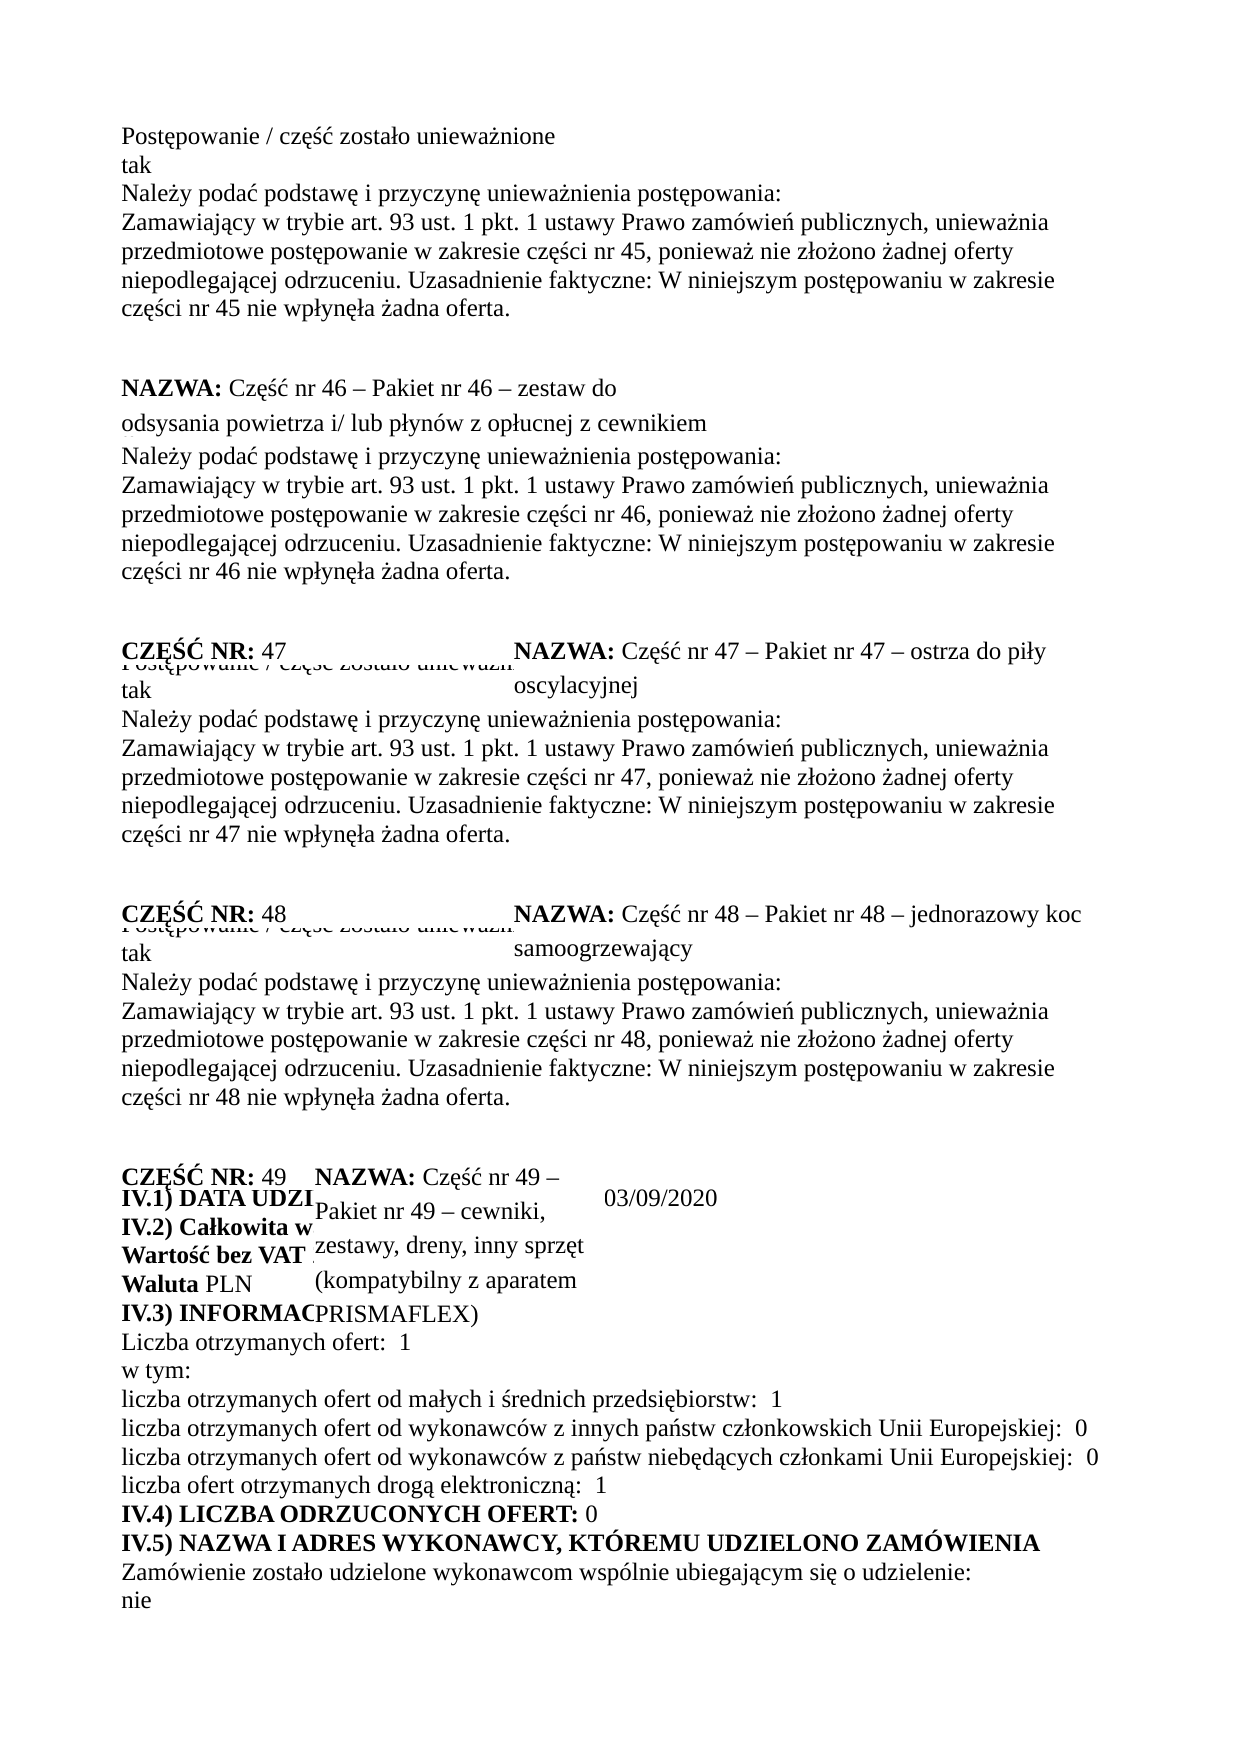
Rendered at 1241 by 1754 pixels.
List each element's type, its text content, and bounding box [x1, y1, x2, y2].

table_cell [118, 325, 1122, 336]
table_header [230, 421, 235, 430]
table_cell [1106, 381, 1122, 588]
table_header [1106, 633, 1122, 644]
table_cell [118, 851, 1122, 861]
table_cell [118, 588, 1122, 599]
table_cell Postępowanie / część zostało unieważnione tak Należy podać podstawę i przyczynę unieważnienia postępowania: Zamawiający w trybie art. 93 ust. 1 pkt. 1 ustawy Prawo zamówień publicznych, unieważnia przedmiotowe postępowanie w zakresie części nr 45, ponieważ nie złożono żadnej oferty niepodlegającej odrzuceniu. Uzasadnienie faktyczne: W niniejszym postępowaniu w zakresie części nr 45 nie wpłynęła żadna oferta. [118, 118, 1106, 325]
table_cell Postępowanie / część zostało unieważnione tak Należy podać podstawę i przyczynę unieważnienia postępowania: Zamawiający w trybie art. 93 ust. 1 pkt. 1 ustawy Prawo zamówień publicznych, unieważnia przedmiotowe postępowanie w zakresie części nr 47, ponieważ nie złożono żadnej oferty niepodlegającej odrzuceniu. Uzasadnienie faktyczne: W niniejszym postępowaniu w zakresie części nr 47 nie wpłynęła żadna oferta. [118, 644, 1106, 851]
table_cell IV.1) DATA UDZIELENIA ZAMÓWIENIA: 03/09/2020 IV.2) Całkowita wartość zamówienia Wartość bez VAT 24320.00 Waluta PLN IV.3) INFORMACJE O OFERTACH Liczba otrzymanych ofert: 1 w tym: liczba otrzymanych ofert od małych i średnich przedsiębiorstw: 1 liczba otrzymanych ofert od wykonawców z innych państw członkowskich Unii Europejskiej: 0 liczba otrzymanych ofert od wykonawców z państw niebędących członkami Unii Europejskiej: 0 liczba ofert otrzymanych drogą elektroniczną: 1 IV.4) LICZBA ODRZUCONYCH OFERT: 0 IV.5) NAZWA I ADRES WYKONAWCY, KTÓREMU UDZIELONO ZAMÓWIENIA Zamówienie zostało udzielone wykonawcom wspólnie ubiegającym się o udzielenie: nie Nazwa wykonawcy: Baxter Polska Sp. z o. o. Email wykonawcy: Adres pocztowy: ul. Kruczkowskiego 8 Kod pocztowy: 00-380 Miejscowość: Warszawa Kraj/woj.: mazowieckie Wykonawca jest małym/średnim przedsiębiorcą: tak Wykonawca pochodzi z innego państwa członkowskiego Unii Europejskiej: nie Wykonawca pochodzi z innego państwa nie będącego członkiem Unii Europejskiej: nie IV.6) INFORMACJA O CENIE WYBRANEJ OFERTY/ WARTOŚCI ZAWARTEJ UMOWY ORAZ O OFERTACH Z NAJNIŻSZĄ I NAJWYŻSZĄ CENĄ/KOSZTEM Cena wybranej oferty/wartość umowy 25358.40 Oferta z najniższą ceną/kosztem 25358.40 Oferta z najwyższą ceną/kosztem 25358.40 Waluta: PLN IV.7) Informacje na temat podwykonawstwa Wykonawca przewiduje powierzenie wykonania części zamówienia podwykonawcy/podwykonawcom nie Wartość lub procentowa część zamówienia, jaka zostanie powierzona podwykonawcy lub podwykonawcom: IV.8) Informacje dodatkowe: [118, 1180, 1122, 1617]
table_header [315, 1243, 320, 1251]
table_cell [118, 1114, 1122, 1124]
table_cell Postępowanie / część zostało unieważnione tak Należy podać podstawę i przyczynę unieważnienia postępowania: Zamawiający w trybie art. 93 ust. 1 pkt. 1 ustawy Prawo zamówień publicznych, unieważnia przedmiotowe postępowanie w zakresie części nr 46, ponieważ nie złożono żadnej oferty niepodlegającej odrzuceniu. Uzasadnienie faktyczne: W niniejszym postępowaniu w zakresie części nr 46 nie wpłynęła żadna oferta. [118, 381, 1106, 588]
table_cell [1106, 118, 1122, 325]
table_header [118, 896, 1106, 962]
table_cell [608, 1169, 1122, 1180]
table_header [608, 1159, 1122, 1169]
table_header [118, 633, 1106, 699]
table_header [118, 1159, 608, 1328]
table_header [118, 370, 1106, 436]
table_header [393, 421, 398, 430]
table_header [1106, 896, 1122, 907]
table_cell [1106, 644, 1122, 851]
table_header [504, 421, 509, 430]
table_header [1106, 370, 1122, 381]
table_cell [1106, 907, 1122, 1114]
table_cell Postępowanie / część zostało unieważnione tak Należy podać podstawę i przyczynę unieważnienia postępowania: Zamawiający w trybie art. 93 ust. 1 pkt. 1 ustawy Prawo zamówień publicznych, unieważnia przedmiotowe postępowanie w zakresie części nr 48, ponieważ nie złożono żadnej oferty niepodlegającej odrzuceniu. Uzasadnienie faktyczne: W niniejszym postępowaniu w zakresie części nr 48 nie wpłynęła żadna oferta. [118, 907, 1106, 1114]
